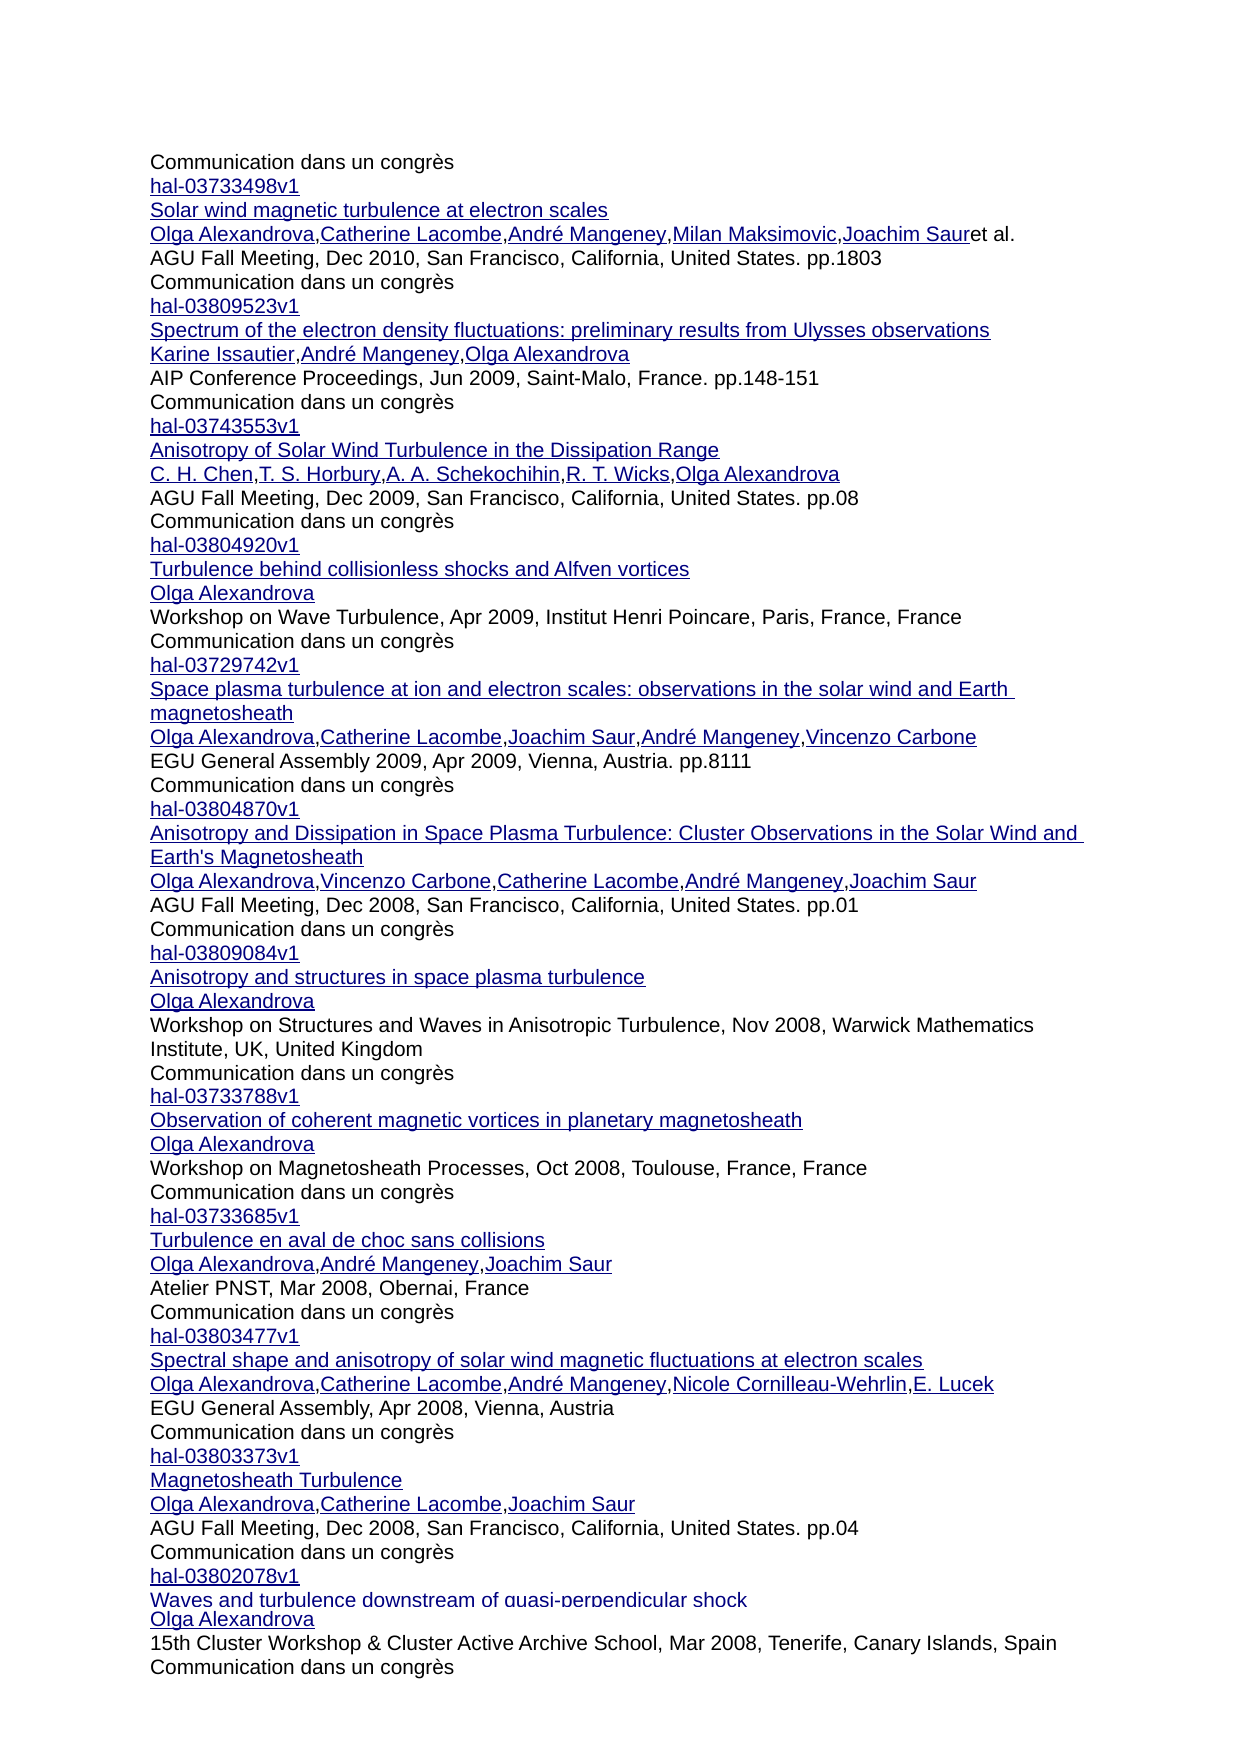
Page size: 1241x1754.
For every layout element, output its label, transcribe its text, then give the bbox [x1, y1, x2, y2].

table_cell Spectral shape and anisotropy of solar wind magnetic fluctuations at electron scales Olga Alexandrova,Catherine Lacombe,André Mangeney,Nicole Cornilleau-Wehrlin,E. Lucek EGU General Assembly, Apr 2008, Vienna, Austria Communication dans un congrès hal-03803373v1 [150, 1348, 1090, 1468]
table_cell Anisotropy of Solar Wind Turbulence in the Dissipation Range C. H. Chen,T. S. Horbury,A. A. Schekochihin,R. T. Wicks,Olga Alexandrova AGU Fall Meeting, Dec 2009, San Francisco, California, United States. pp.08 Communication dans un congrès hal-03804920v1 [150, 438, 1090, 557]
table_cell Anisotropy and Dissipation in Space Plasma Turbulence: Cluster Observations in the Solar Wind and Earth's Magnetosheath Olga Alexandrova,Vincenzo Carbone,Catherine Lacombe,André Mangeney,Joachim Saur AGU Fall Meeting, Dec 2008, San Francisco, California, United States. pp.01 Communication dans un congrès hal-03809084v1 [150, 821, 1090, 964]
table_cell Communication dans un congrès hal-03733498v1 [150, 150, 1090, 198]
table_cell Turbulence behind collisionless shocks and Alfven vortices Olga Alexandrova Workshop on Wave Turbulence, Apr 2009, Institut Henri Poincare, Paris, France, France Communication dans un congrès hal-03729742v1 [150, 557, 1090, 677]
table_cell Magnetosheath Turbulence Olga Alexandrova,Catherine Lacombe,Joachim Saur AGU Fall Meeting, Dec 2008, San Francisco, California, United States. pp.04 Communication dans un congrès hal-03802078v1 [150, 1468, 1090, 1587]
table_cell Turbulence en aval de choc sans collisions Olga Alexandrova,André Mangeney,Joachim Saur Atelier PNST, Mar 2008, Obernai, France Communication dans un congrès hal-03803477v1 [150, 1228, 1090, 1348]
table_cell Observation of coherent magnetic vortices in planetary magnetosheath Olga Alexandrova Workshop on Magnetosheath Processes, Oct 2008, Toulouse, France, France Communication dans un congrès hal-03733685v1 [150, 1108, 1090, 1228]
table_cell Solar wind magnetic turbulence at electron scales Olga Alexandrova,Catherine Lacombe,André Mangeney,Milan Maksimovic,Joachim Sauret al. AGU Fall Meeting, Dec 2010, San Francisco, California, United States. pp.1803 Communication dans un congrès hal-03809523v1 [150, 198, 1090, 318]
table_cell Waves and turbulence downstream of quasi-perpendicular shock Olga Alexandrova 15th Cluster Workshop & Cluster Active Archive School, Mar 2008, Tenerife, Canary Islands, Spain Communication dans un congrès [150, 1588, 1090, 1679]
table_cell Spectrum of the electron density fluctuations: preliminary results from Ulysses observations Karine Issautier,André Mangeney,Olga Alexandrova AIP Conference Proceedings, Jun 2009, Saint-Malo, France. pp.148-151 Communication dans un congrès hal-03743553v1 [150, 318, 1090, 437]
table_cell Anisotropy and structures in space plasma turbulence Olga Alexandrova Workshop on Structures and Waves in Anisotropic Turbulence, Nov 2008, Warwick Mathematics Institute, UK, United Kingdom Communication dans un congrès hal-03733788v1 [150, 965, 1090, 1108]
table_cell Space plasma turbulence at ion and electron scales: observations in the solar wind and Earth magnetosheath Olga Alexandrova,Catherine Lacombe,Joachim Saur,André Mangeney,Vincenzo Carbone EGU General Assembly 2009, Apr 2009, Vienna, Austria. pp.8111 Communication dans un congrès hal-03804870v1 [150, 677, 1090, 821]
